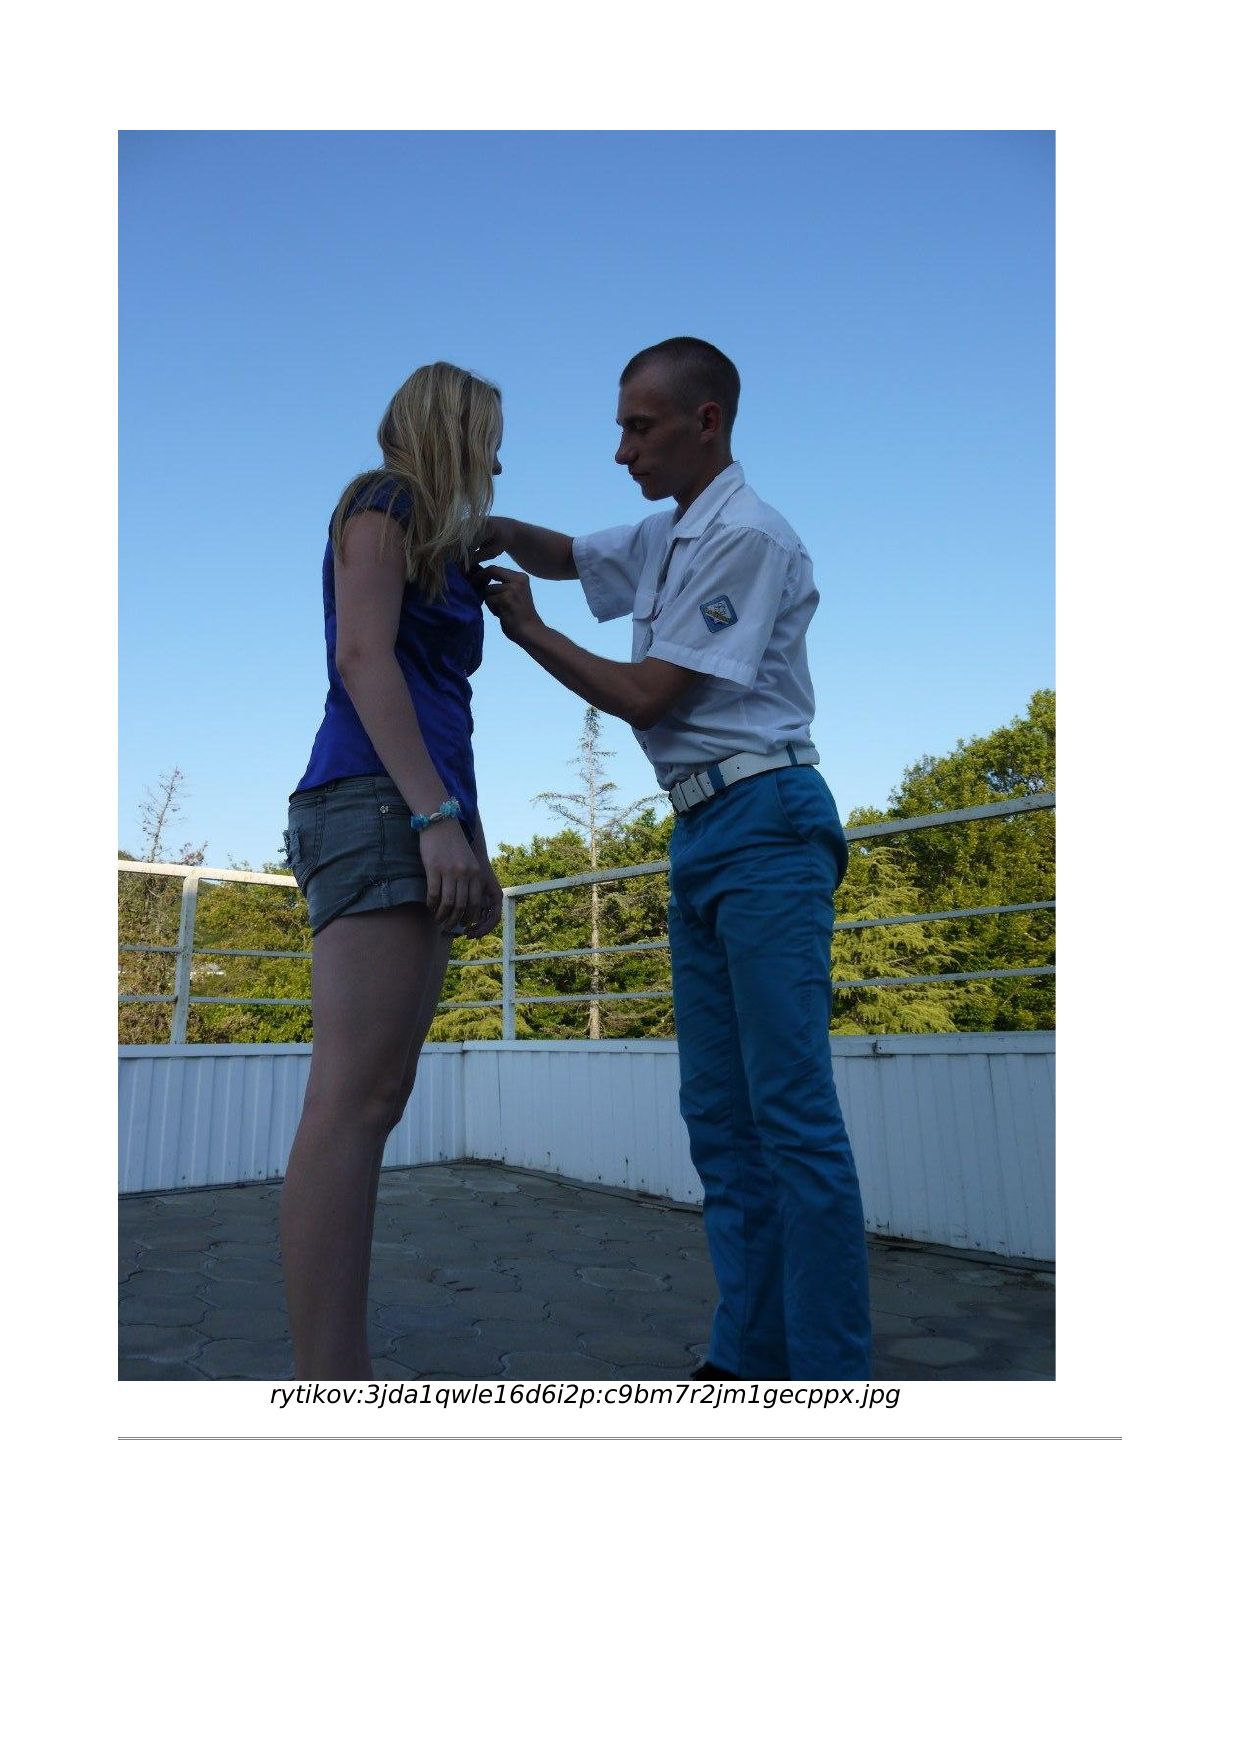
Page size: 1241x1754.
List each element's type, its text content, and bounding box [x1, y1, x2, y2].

picture [118, 130, 1056, 1381]
text rytikov:3jda1qwle16d6i2p:c9bm7r2jm1gecppx.jpg [118, 1381, 1056, 1410]
